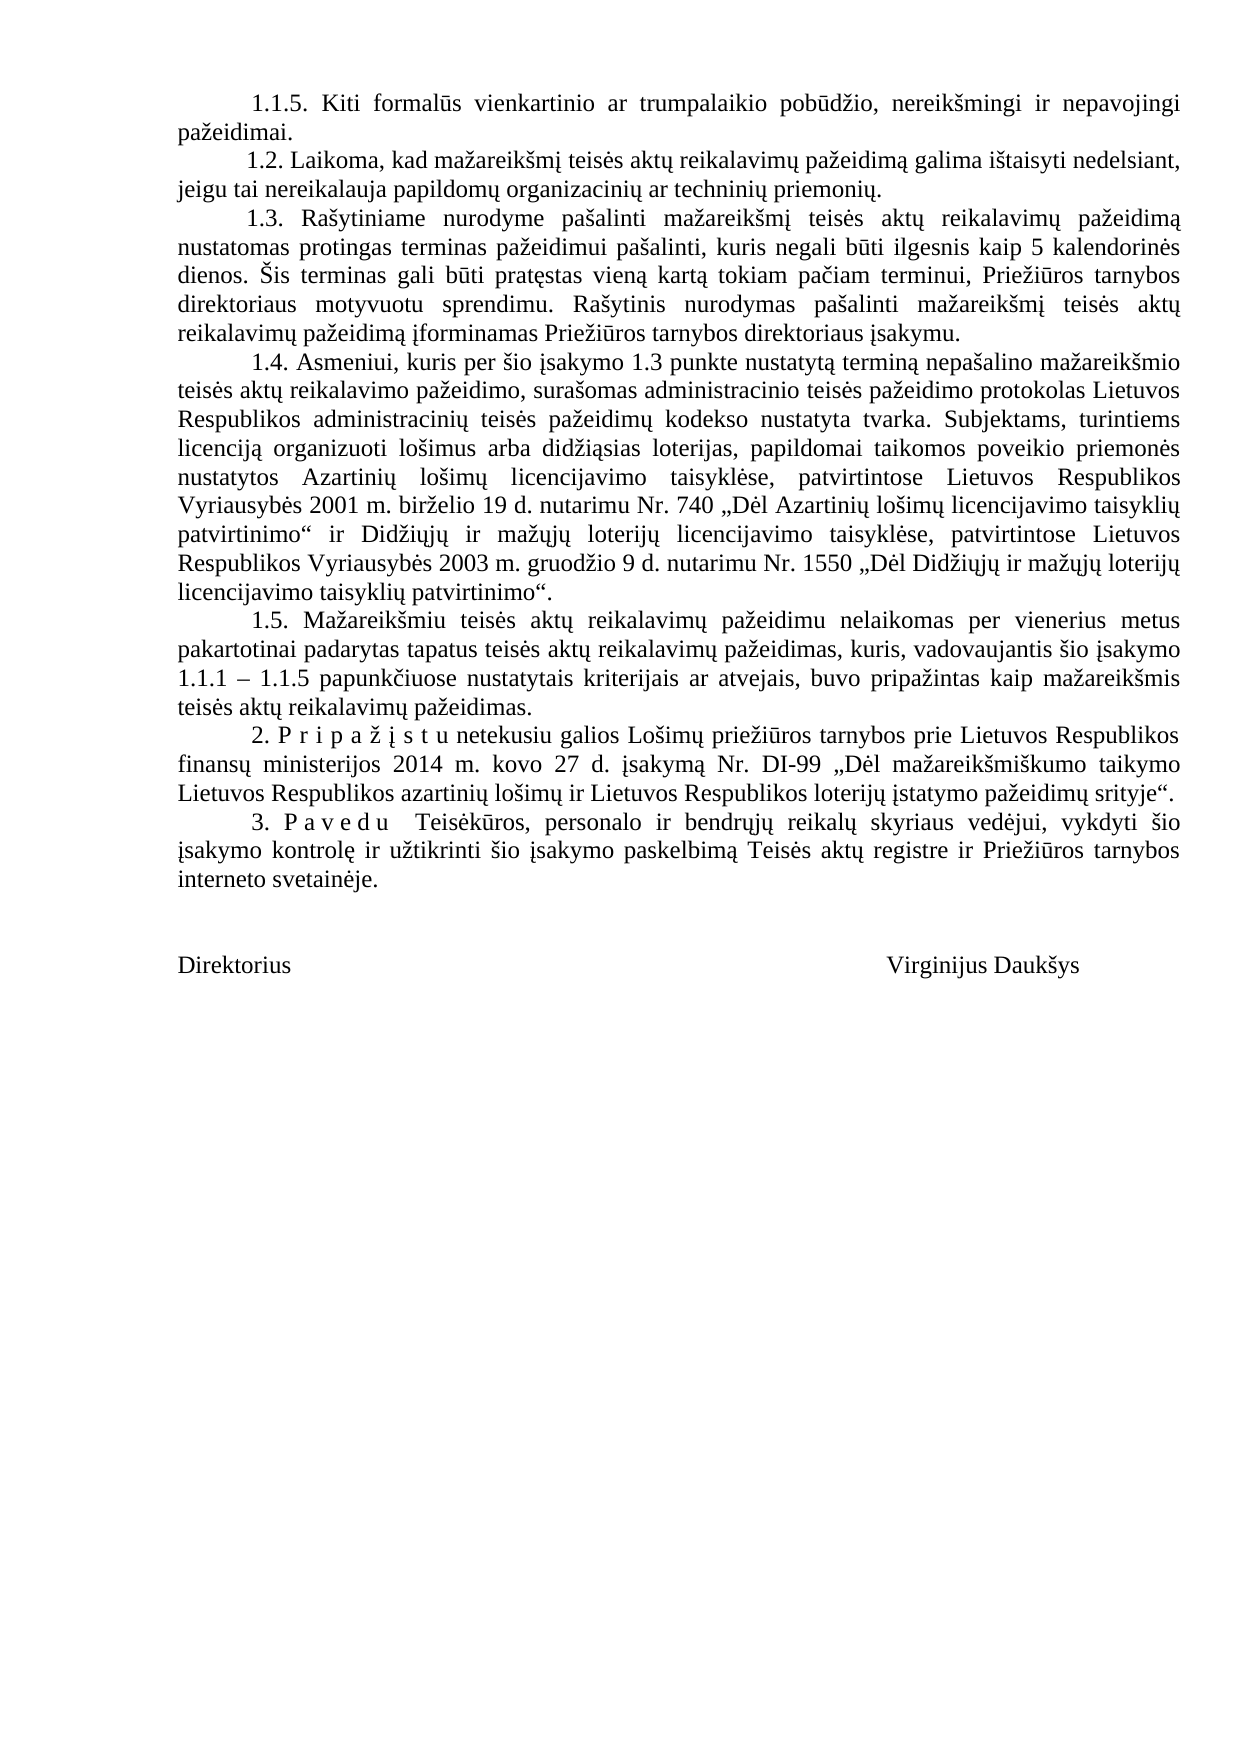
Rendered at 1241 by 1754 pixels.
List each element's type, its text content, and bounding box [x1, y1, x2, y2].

text 1.3. Rašytiniame nurodyme pašalinti mažareikšmį teisės aktų reikalavimų pažeidimą nustatomas protingas terminas pažeidimui pašalinti, kuris negali būti ilgesnis kaip 5 kalendorinės dienos. Šis terminas gali būti pratęstas vieną kartą tokiam pačiam terminui, Priežiūros tarnybos direktoriaus motyvuotu sprendimu. Rašytinis nurodymas pašalinti mažareikšmį teisės aktų reikalavimų pažeidimą įforminamas Priežiūros tarnybos direktoriaus įsakymu. [177, 203, 1181, 347]
text 3. Pavedu Teisėkūros, personalo ir bendrųjų reikalų skyriaus vedėjui, vykdyti šio įsakymo kontrolę ir užtikrinti šio įsakymo paskelbimą Teisės aktų registre ir Priežiūros tarnybos interneto svetainėje. [177, 807, 1181, 893]
text 1.4. Asmeniui, kuris per šio įsakymo 1.3 punkte nustatytą terminą nepašalino mažareikšmio teisės aktų reikalavimo pažeidimo, surašomas administracinio teisės pažeidimo protokolas Lietuvos Respublikos administracinių teisės pažeidimų kodekso nustatyta tvarka. Subjektams, turintiems licenciją organizuoti lošimus arba didžiąsias loterijas, papildomai taikomos poveikio priemonės nustatytos Azartinių lošimų licencijavimo taisyklėse, patvirtintose Lietuvos Respublikos Vyriausybės 2001 m. birželio 19 d. nutarimu Nr. 740 „Dėl Azartinių lošimų licencijavimo taisyklių patvirtinimo“ ir Didžiųjų ir mažųjų loterijų licencijavimo taisyklėse, patvirtintose Lietuvos Respublikos Vyriausybės 2003 m. gruodžio 9 d. nutarimu Nr. 1550 „Dėl Didžiųjų ir mažųjų loterijų licencijavimo taisyklių patvirtinimo“. [177, 347, 1181, 605]
text Direktorius Virginijus Daukšys [177, 950, 1181, 979]
text 1.2. Laikoma, kad mažareikšmį teisės aktų reikalavimų pažeidimą galima ištaisyti nedelsiant, jeigu tai nereikalauja papildomų organizacinių ar techninių priemonių. [177, 145, 1181, 203]
text 1.5. Mažareikšmiu teisės aktų reikalavimų pažeidimu nelaikomas per vienerius metus pakartotinai padarytas tapatus teisės aktų reikalavimų pažeidimas, kuris, vadovaujantis šio įsakymo 1.1.1 – 1.1.5 papunkčiuose nustatytais kriterijais ar atvejais, buvo pripažintas kaip mažareikšmis teisės aktų reikalavimų pažeidimas. [177, 605, 1181, 720]
text 1.1.5. Kiti formalūs vienkartinio ar trumpalaikio pobūdžio, nereikšmingi ir nepavojingi pažeidimai. [177, 88, 1181, 145]
text 2. P r i p a ž į s t u netekusiu galios Lošimų priežiūros tarnybos prie Lietuvos Respublikos finansų ministerijos 2014 m. kovo 27 d. įsakymą Nr. DI-99 „Dėl mažareikšmiškumo taikymo Lietuvos Respublikos azartinių lošimų ir Lietuvos Respublikos loterijų įstatymo pažeidimų srityje“. [177, 720, 1181, 807]
